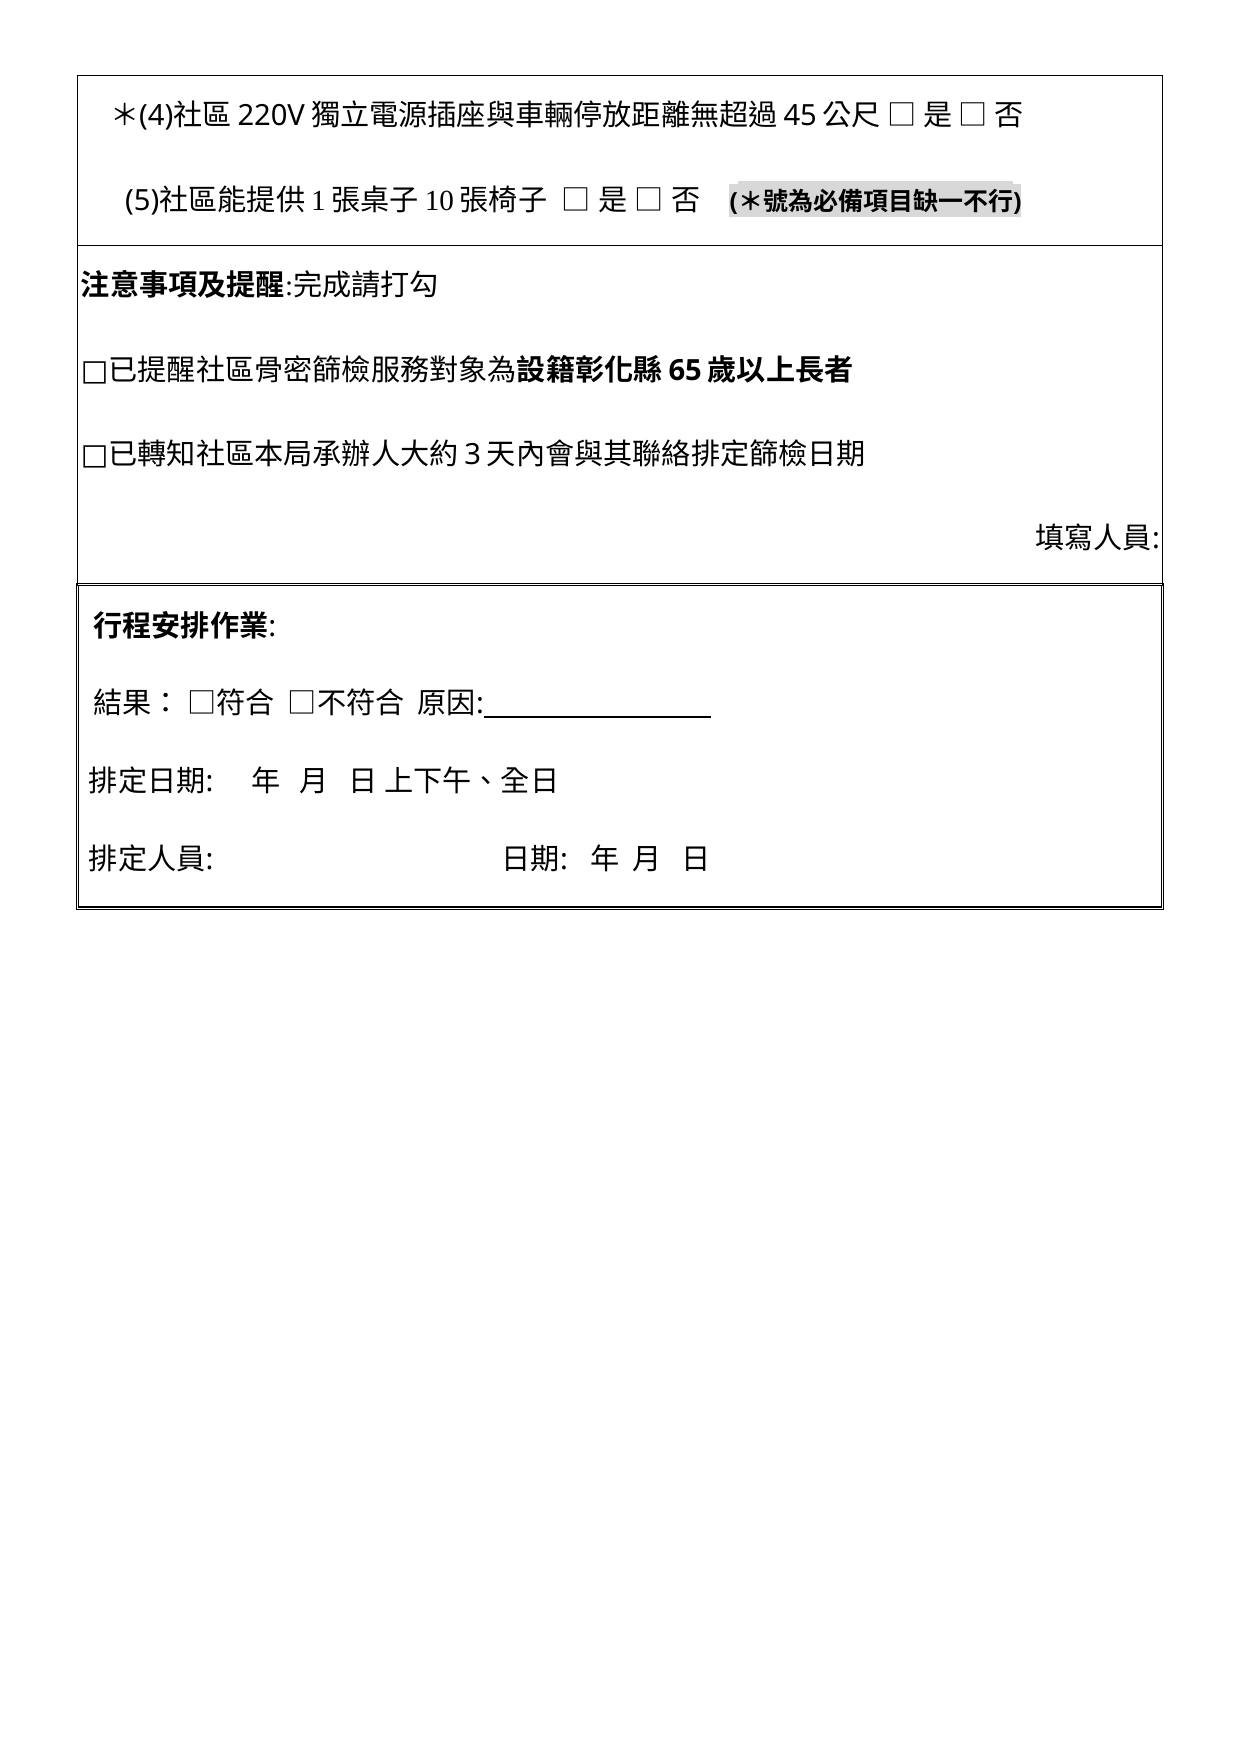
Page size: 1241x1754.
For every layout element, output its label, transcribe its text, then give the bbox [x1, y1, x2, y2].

table_cell 行程安排作業: 結果： □符合 □不符合 原因: 排定日期: 年 月 日 上下午、全日 排定人員: 日期: 年 月 日 [79, 586, 1161, 906]
table_cell ＊(4)社區220V獨立電源插座與車輛停放距離無超過45公尺 □ 是 □ 否 (5)社區能提供1張桌子10張椅子 □ 是 □ 否 (＊號為必備項目缺一不行) [78, 76, 1162, 244]
table_cell 注意事項及提醒:完成請打勾 □已提醒社區骨密篩檢服務對象為設籍彰化縣65歲以上長者 □已轉知社區本局承辦人大約3天內會與其聯絡排定篩檢日期 填寫人員: [78, 246, 1162, 583]
